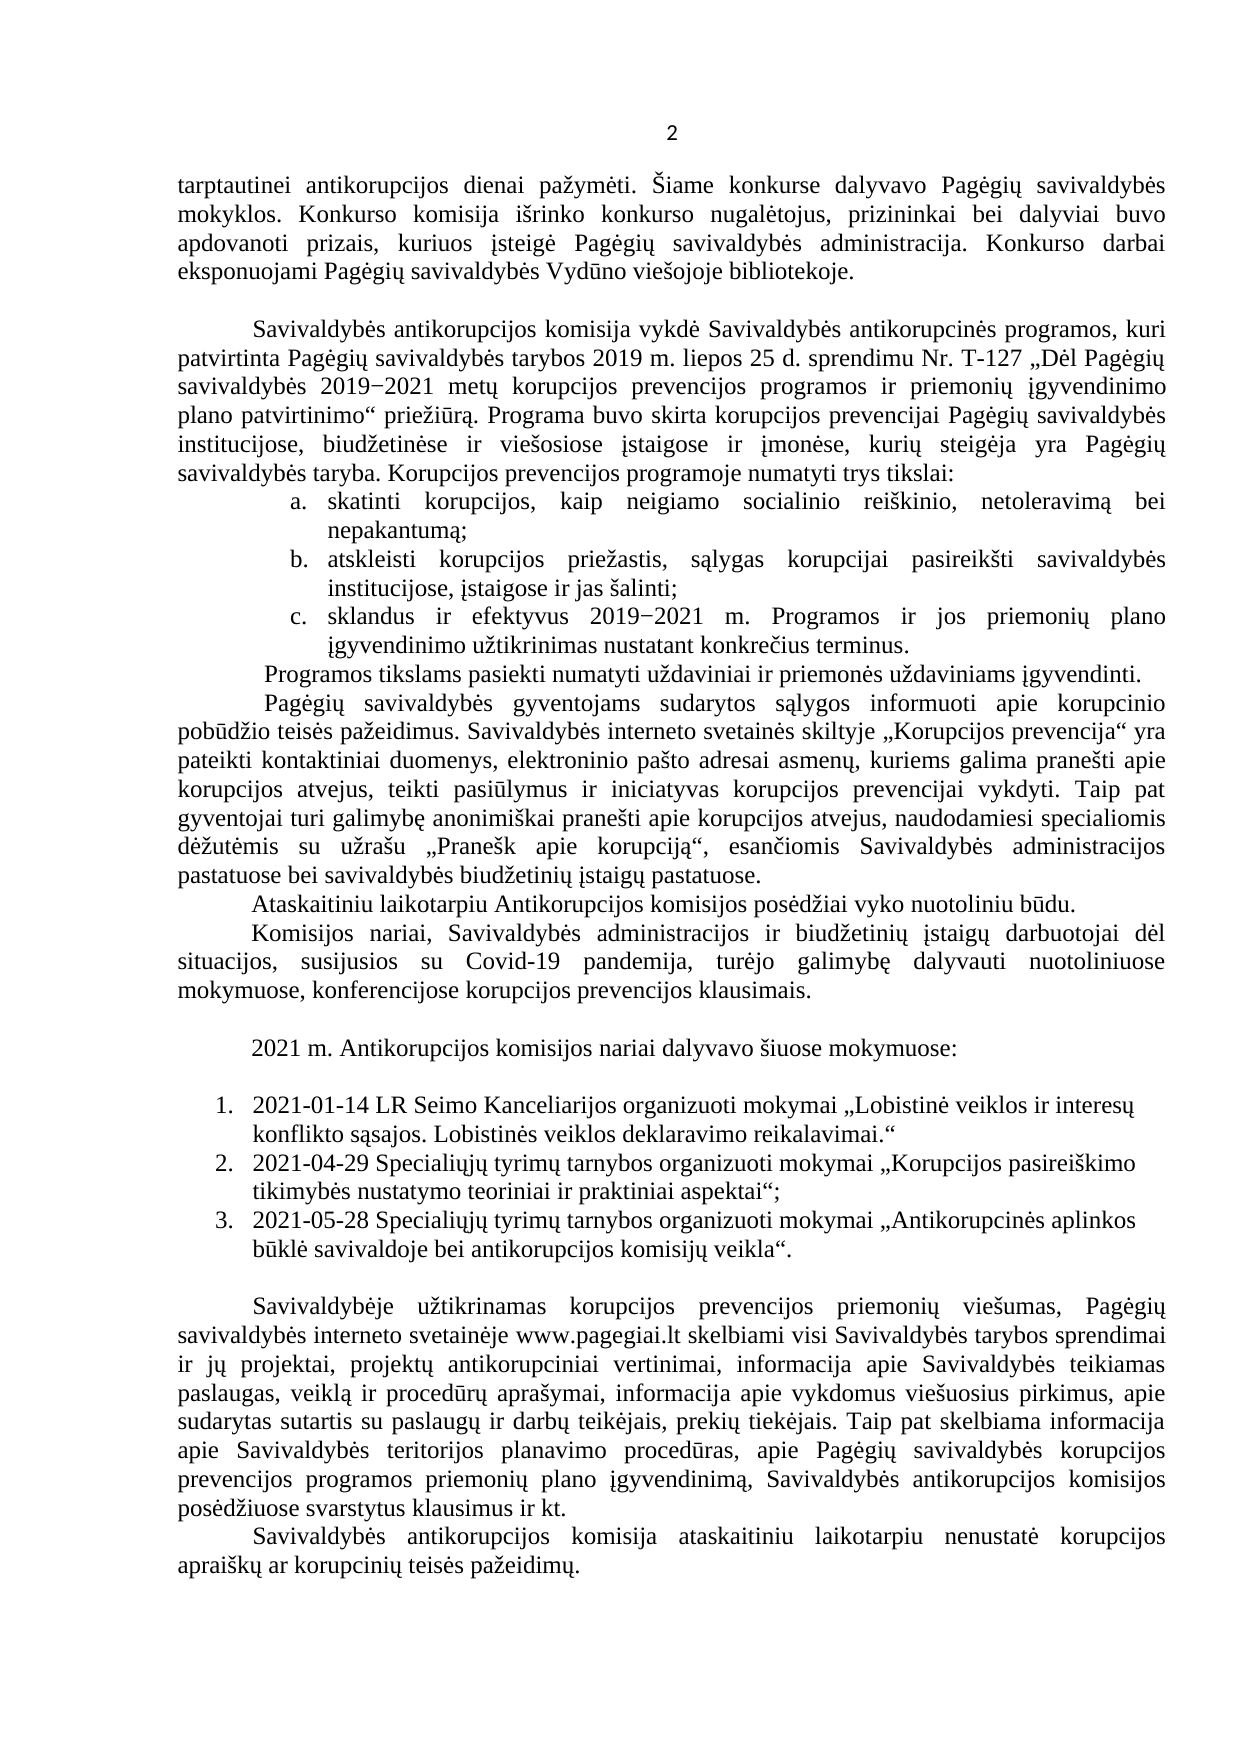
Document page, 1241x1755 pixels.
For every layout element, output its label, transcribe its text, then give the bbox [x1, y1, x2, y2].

text Ataskaitiniu laikotarpiu Antikorupcijos komisijos posėdžiai vyko nuotoliniu būdu. [177, 889, 1166, 918]
text 2. 2021-04-29 Specialiųjų tyrimų tarnybos organizuoti mokymai „Korupcijos pasireiškimo tikimybės nustatymo teoriniai ir praktiniai aspektai“; [215, 1148, 1166, 1205]
text 1. 2021-01-14 LR Seimo Kanceliarijos organizuoti mokymai „Lobistinė veiklos ir interesų konflikto sąsajos. Lobistinės veiklos deklaravimo reikalavimai.“ [215, 1090, 1166, 1148]
text c. sklandus ir efektyvus 2019−2021 m. Programos ir jos priemonių plano įgyvendinimo užtikrinimas nustatant konkrečius terminus. [290, 601, 1166, 659]
text a. skatinti korupcijos, kaip neigiamo socialinio reiškinio, netoleravimą bei nepakantumą; [290, 486, 1166, 544]
text Pagėgių savivaldybės gyventojams sudarytos sąlygos informuoti apie korupcinio pobūdžio teisės pažeidimus. Savivaldybės interneto svetainės skiltyje „Korupcijos prevencija“ yra pateikti kontaktiniai duomenys, elektroninio pašto adresai asmenų, kuriems galima pranešti apie korupcijos atvejus, teikti pasiūlymus ir iniciatyvas korupcijos prevencijai vykdyti. Taip pat gyventojai turi galimybę anonimiškai pranešti apie korupcijos atvejus, naudodamiesi specialiomis dėžutėmis su užrašu „Pranešk apie korupciją“, esančiomis Savivaldybės administracijos pastatuose bei savivaldybės biudžetinių įstaigų pastatuose. [177, 688, 1166, 889]
text 2021 m. Antikorupcijos komisijos nariai dalyvavo šiuose mokymuose: [177, 1033, 1166, 1061]
text Savivaldybės antikorupcijos komisija vykdė Savivaldybės antikorupcinės programos, kuri patvirtinta Pagėgių savivaldybės tarybos 2019 m. liepos 25 d. sprendimu Nr. T-127 „Dėl Pagėgių savivaldybės 2019−2021 metų korupcijos prevencijos programos ir priemonių įgyvendinimo plano patvirtinimo“ priežiūrą. Programa buvo skirta korupcijos prevencijai Pagėgių savivaldybės institucijose, biudžetinėse ir viešosiose įstaigose ir įmonėse, kurių steigėja yra Pagėgių savivaldybės taryba. Korupcijos prevencijos programoje numatyti trys tikslai: [177, 314, 1166, 486]
text tarptautinei antikorupcijos dienai pažymėti. Šiame konkurse dalyvavo Pagėgių savivaldybės mokyklos. Konkurso komisija išrinko konkurso nugalėtojus, prizininkai bei dalyviai buvo apdovanoti prizais, kuriuos įsteigė Pagėgių savivaldybės administracija. Konkurso darbai eksponuojami Pagėgių savivaldybės Vydūno viešojoje bibliotekoje. [177, 170, 1166, 285]
text b. atskleisti korupcijos priežastis, sąlygas korupcijai pasireikšti savivaldybės institucijose, įstaigose ir jas šalinti; [290, 544, 1166, 601]
text 3. 2021-05-28 Specialiųjų tyrimų tarnybos organizuoti mokymai „Antikorupcinės aplinkos būklė savivaldoje bei antikorupcijos komisijų veikla“. [215, 1205, 1166, 1263]
text Programos tikslams pasiekti numatyti uždaviniai ir priemonės uždaviniams įgyvendinti. [177, 659, 1166, 688]
text Savivaldybėje užtikrinamas korupcijos prevencijos priemonių viešumas, Pagėgių savivaldybės interneto svetainėje www.pagegiai.lt skelbiami visi Savivaldybės tarybos sprendimai ir jų projektai, projektų antikorupciniai vertinimai, informacija apie Savivaldybės teikiamas paslaugas, veiklą ir procedūrų aprašymai, informacija apie vykdomus viešuosius pirkimus, apie sudarytas sutartis su paslaugų ir darbų teikėjais, prekių tiekėjais. Taip pat skelbiama informacija apie Savivaldybės teritorijos planavimo procedūras, apie Pagėgių savivaldybės korupcijos prevencijos programos priemonių plano įgyvendinimą, Savivaldybės antikorupcijos komisijos posėdžiuose svarstytus klausimus ir kt. [177, 1291, 1166, 1521]
text Savivaldybės antikorupcijos komisija ataskaitiniu laikotarpiu nenustatė korupcijos apraiškų ar korupcinių teisės pažeidimų. [177, 1521, 1166, 1579]
text Komisijos nariai, Savivaldybės administracijos ir biudžetinių įstaigų darbuotojai dėl situacijos, susijusios su Covid-19 pandemija, turėjo galimybę dalyvauti nuotoliniuose mokymuose, konferencijose korupcijos prevencijos klausimais. [177, 918, 1166, 1004]
